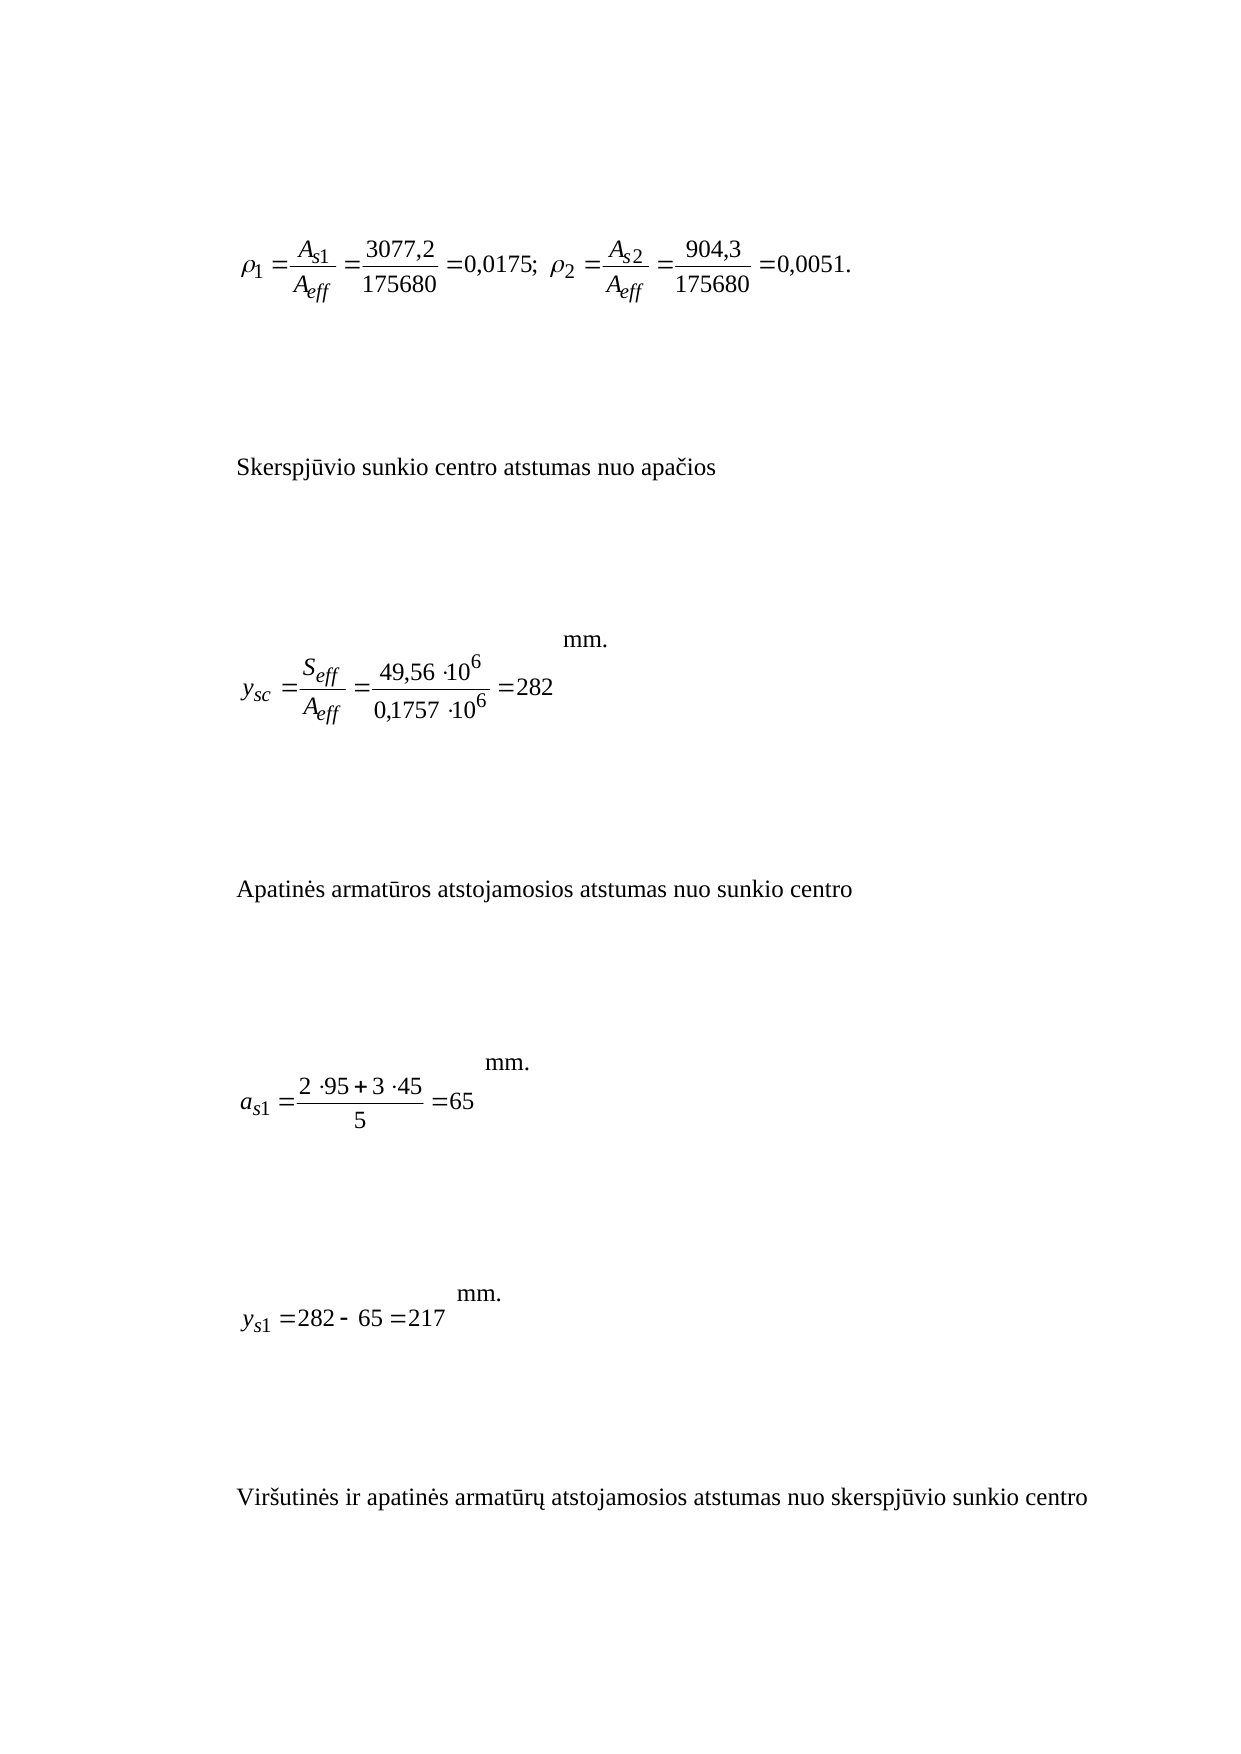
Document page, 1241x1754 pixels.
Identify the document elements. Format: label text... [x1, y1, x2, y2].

text Viršutinės ir apatinės armatūrų atstojamosios atstumas nuo skerspjūvio sunkio centro [177, 1482, 1122, 1511]
text mm. [177, 1278, 1122, 1339]
text Skerspjūvio sunkio centro atstumas nuo apačios [177, 452, 1122, 481]
text mm. [177, 624, 1122, 731]
text Apatinės armatūros atstojamosios atstumas nuo sunkio centro [177, 874, 1122, 903]
text mm. [177, 1047, 1122, 1134]
